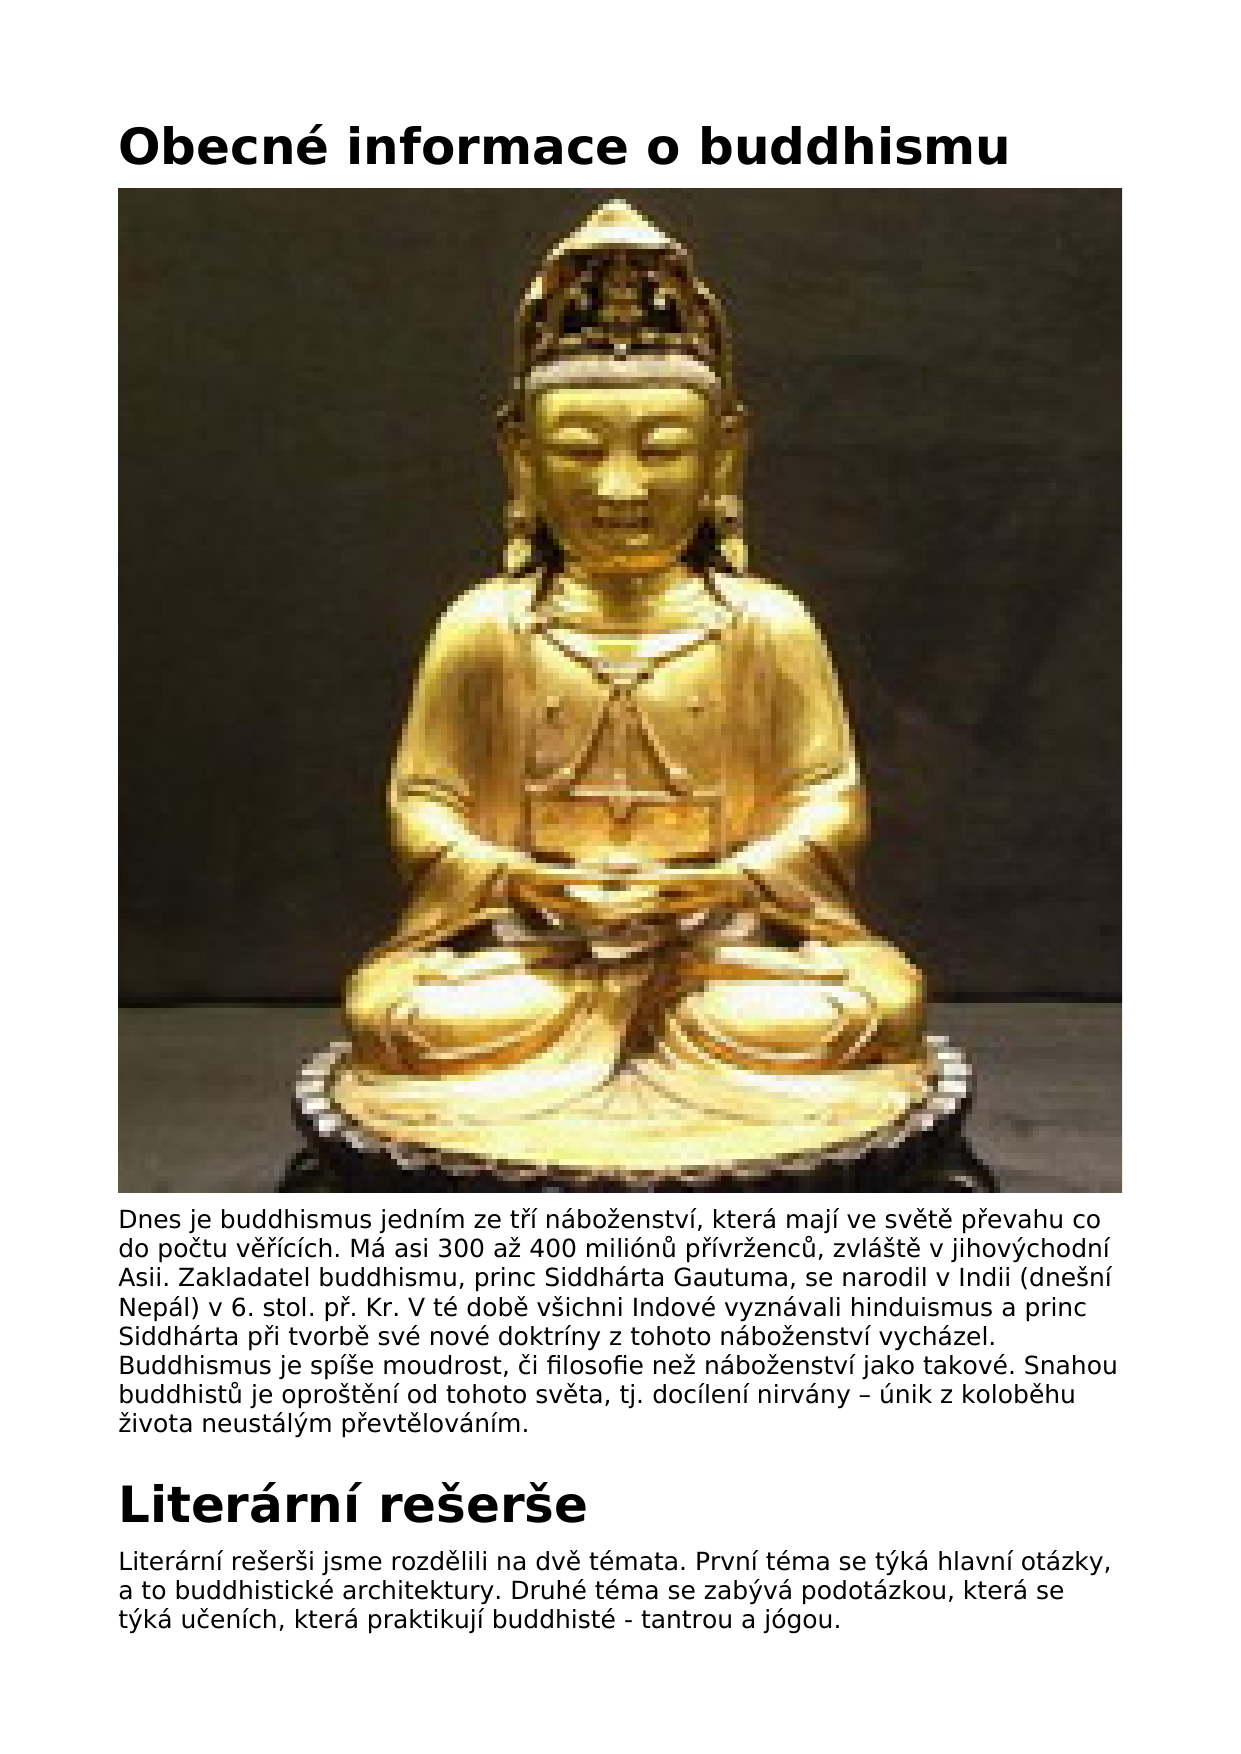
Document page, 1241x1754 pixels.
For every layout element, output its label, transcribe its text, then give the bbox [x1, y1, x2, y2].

subtitle Obecné informace o buddhismu [118, 118, 1122, 176]
text Dnes je buddhismus jedním ze tří náboženství, která mají ve světě převahu co do počtu věřících. Má asi 300 až 400 miliónů přívrženců, zvláště v jihovýchodní Asii. Zakladatel buddhismu, princ Siddhárta Gautuma, se narodil v Indii (dnešní Nepál) v 6. stol. př. Kr. V té době všichni Indové vyznávali hinduismus a princ Siddhárta při tvorbě své nové doktríny z tohoto náboženství vycházel. Buddhismus je spíše moudrost, či filosofie než náboženství jako takové. Snahou buddhistů je oproštění od tohoto světa, tj. docílení nirvány – únik z koloběhu života neustálým převtělováním. [118, 1205, 1122, 1439]
text Literární rešerši jsme rozdělili na dvě témata. První téma se týká hlavní otázky, a to buddhistické architektury. Druhé téma se zabývá podotázkou, která se týká učeních, která praktikují buddhisté - tantrou a jógou. [118, 1547, 1122, 1634]
picture [118, 188, 1123, 1193]
subtitle Literární rešerše [118, 1476, 1122, 1534]
